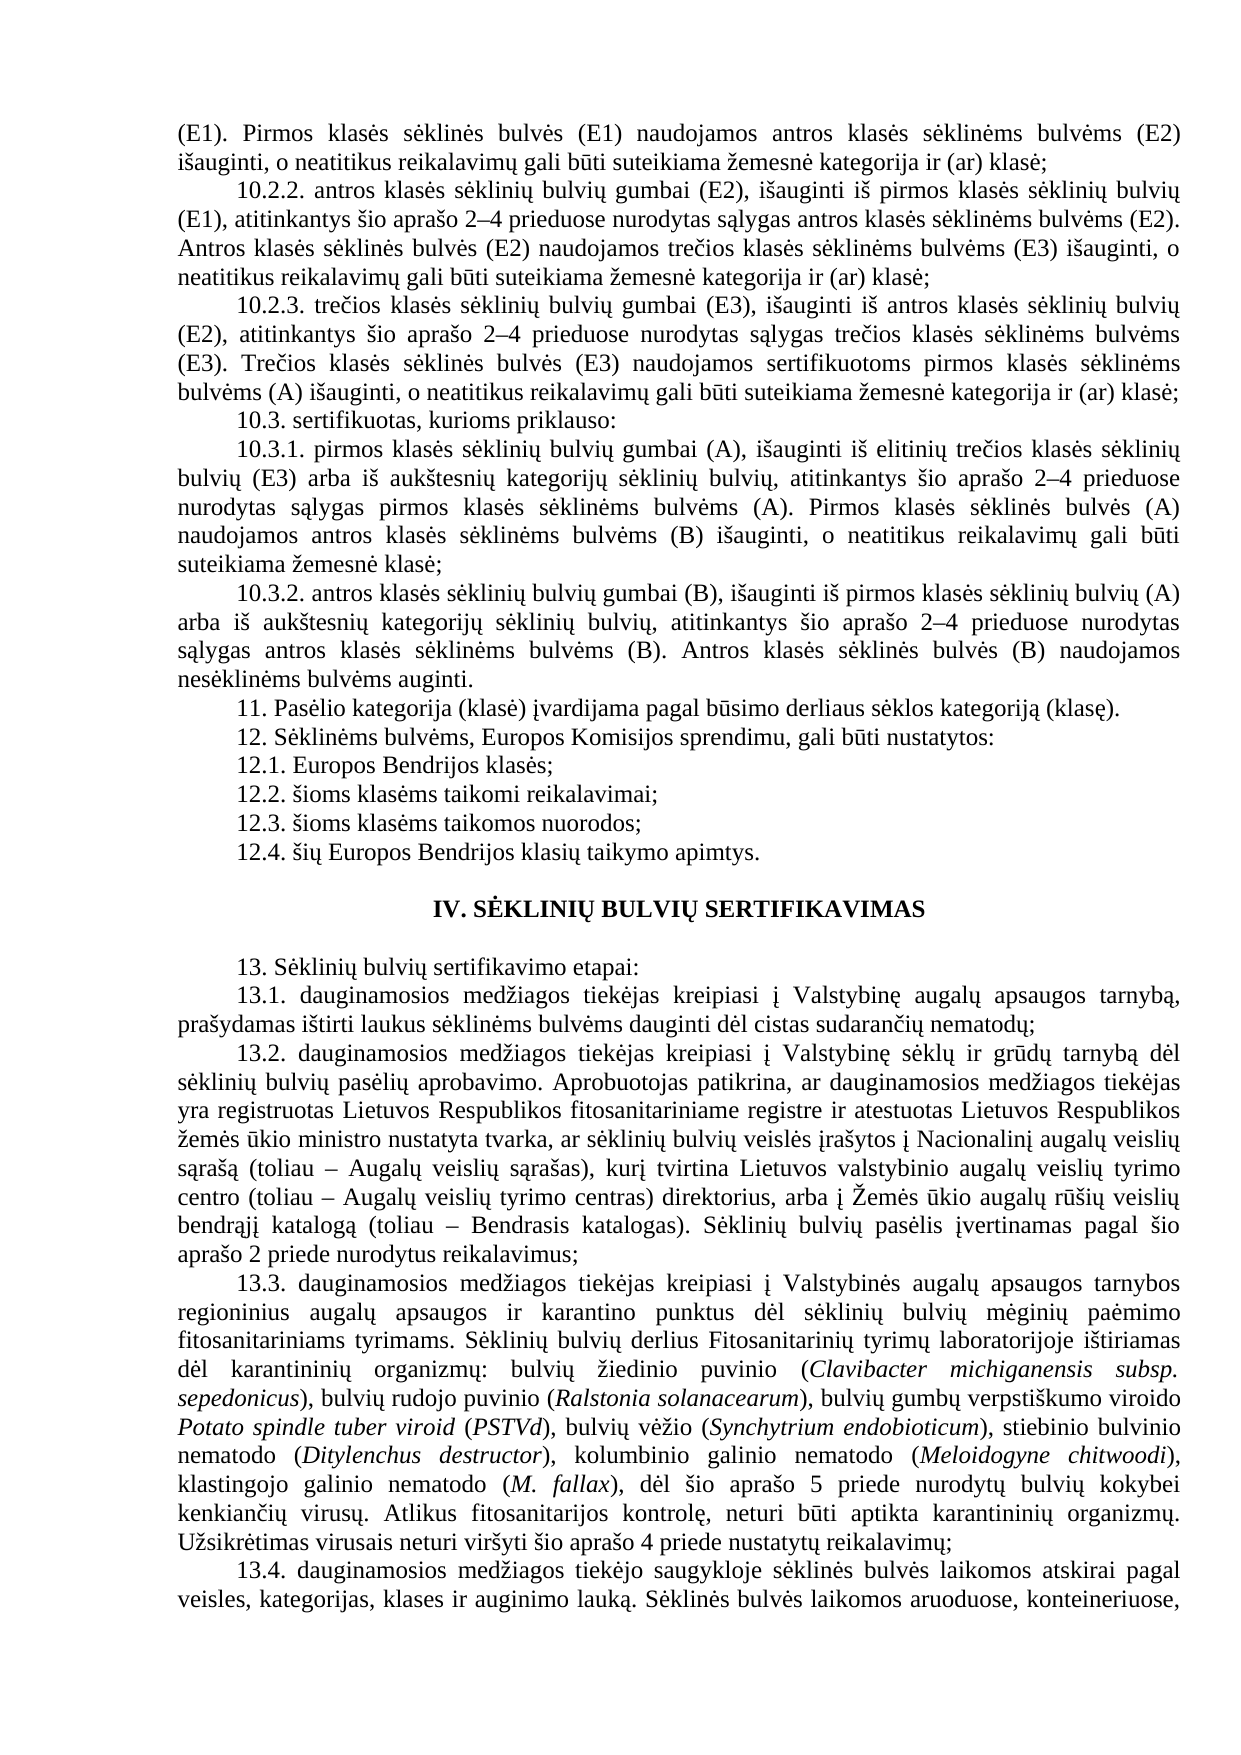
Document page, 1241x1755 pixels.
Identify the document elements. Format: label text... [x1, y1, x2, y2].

text 10.3.2. antros klasės sėklinių bulvių gumbai (B), išauginti iš pirmos klasės sėklinių bulvių (A) arba iš aukštesnių kategorijų sėklinių bulvių, atitinkantys šio aprašo 2–4 prieduose nurodytas sąlygas antros klasės sėklinėms bulvėms (B). Antros klasės sėklinės bulvės (B) naudojamos nesėklinėms bulvėms auginti. [177, 578, 1181, 693]
text 13.3. dauginamosios medžiagos tiekėjas kreipiasi į Valstybinės augalų apsaugos tarnybos regioninius augalų apsaugos ir karantino punktus dėl sėklinių bulvių mėginių paėmimo fitosanitariniams tyrimams. Sėklinių bulvių derlius Fitosanitarinių tyrimų laboratorijoje ištiriamas dėl karantininių organizmų: bulvių žiedinio puvinio (Clavibacter michiganensis subsp. sepedonicus), bulvių rudojo puvinio (Ralstonia solanacearum), bulvių gumbų verpstiškumo viroido Potato spindle tuber viroid (PSTVd), bulvių vėžio (Synchytrium endobioticum), stiebinio bulvinio nematodo (Ditylenchus destructor), kolumbinio galinio nematodo (Meloidogyne chitwoodi), klastingojo galinio nematodo (M. fallax), dėl šio aprašo 5 priede nurodytų bulvių kokybei kenkiančių virusų. Atlikus fitosanitarijos kontrolę, neturi būti aptikta karantininių organizmų. Užsikrėtimas virusais neturi viršyti šio aprašo 4 priede nustatytų reikalavimų; [177, 1268, 1181, 1556]
text 12. Sėklinėms bulvėms, Europos Komisijos sprendimu, gali būti nustatytos: [177, 722, 1181, 751]
text (E1). Pirmos klasės sėklinės bulvės (E1) naudojamos antros klasės sėklinėms bulvėms (E2) išauginti, o neatitikus reikalavimų gali būti suteikiama žemesnė kategorija ir (ar) klasė; [177, 118, 1181, 176]
text 12.2. šioms klasėms taikomi reikalavimai; [177, 779, 1181, 808]
text 10.2.2. antros klasės sėklinių bulvių gumbai (E2), išauginti iš pirmos klasės sėklinių bulvių (E1), atitinkantys šio aprašo 2–4 prieduose nurodytas sąlygas antros klasės sėklinėms bulvėms (E2). Antros klasės sėklinės bulvės (E2) naudojamos trečios klasės sėklinėms bulvėms (E3) išauginti, o neatitikus reikalavimų gali būti suteikiama žemesnė kategorija ir (ar) klasė; [177, 176, 1181, 291]
text IV. SĖKLINIŲ BULVIŲ SERTIFIKAVIMAS [177, 894, 1181, 923]
text 10.2.3. trečios klasės sėklinių bulvių gumbai (E3), išauginti iš antros klasės sėklinių bulvių (E2), atitinkantys šio aprašo 2–4 prieduose nurodytas sąlygas trečios klasės sėklinėms bulvėms (E3). Trečios klasės sėklinės bulvės (E3) naudojamos sertifikuotoms pirmos klasės sėklinėms bulvėms (A) išauginti, o neatitikus reikalavimų gali būti suteikiama žemesnė kategorija ir (ar) klasė; [177, 291, 1181, 406]
text 13. Sėklinių bulvių sertifikavimo etapai: [177, 952, 1181, 981]
text 10.3.1. pirmos klasės sėklinių bulvių gumbai (A), išauginti iš elitinių trečios klasės sėklinių bulvių (E3) arba iš aukštesnių kategorijų sėklinių bulvių, atitinkantys šio aprašo 2–4 prieduose nurodytas sąlygas pirmos klasės sėklinėms bulvėms (A). Pirmos klasės sėklinės bulvės (A) naudojamos antros klasės sėklinėms bulvėms (B) išauginti, o neatitikus reikalavimų gali būti suteikiama žemesnė klasė; [177, 434, 1181, 578]
text 12.1. Europos Bendrijos klasės; [177, 751, 1181, 779]
text 11. Pasėlio kategorija (klasė) įvardijama pagal būsimo derliaus sėklos kategoriją (klasę). [177, 693, 1181, 722]
text 12.3. šioms klasėms taikomos nuorodos; [177, 808, 1181, 837]
text 10.3. sertifikuotas, kurioms priklauso: [177, 406, 1181, 434]
text 13.1. dauginamosios medžiagos tiekėjas kreipiasi į Valstybinę augalų apsaugos tarnybą, prašydamas ištirti laukus sėklinėms bulvėms dauginti dėl cistas sudarančių nematodų; [177, 981, 1181, 1038]
text 13.4. dauginamosios medžiagos tiekėjo saugykloje sėklinės bulvės laikomos atskirai pagal veisles, kategorijas, klases ir auginimo lauką. Sėklinės bulvės laikomos aruoduose, konteineriuose, [177, 1556, 1181, 1613]
text 12.4. šių Europos Bendrijos klasių taikymo apimtys. [177, 837, 1181, 866]
text 13.2. dauginamosios medžiagos tiekėjas kreipiasi į Valstybinę sėklų ir grūdų tarnybą dėl sėklinių bulvių pasėlių aprobavimo. Aprobuotojas patikrina, ar dauginamosios medžiagos tiekėjas yra registruotas Lietuvos Respublikos fitosanitariniame registre ir atestuotas Lietuvos Respublikos žemės ūkio ministro nustatyta tvarka, ar sėklinių bulvių veislės įrašytos į Nacionalinį augalų veislių sąrašą (toliau – Augalų veislių sąrašas), kurį tvirtina Lietuvos valstybinio augalų veislių tyrimo centro (toliau – Augalų veislių tyrimo centras) direktorius, arba į Žemės ūkio augalų rūšių veislių bendrąjį katalogą (toliau – Bendrasis katalogas). Sėklinių bulvių pasėlis įvertinamas pagal šio aprašo 2 priede nurodytus reikalavimus; [177, 1038, 1181, 1268]
